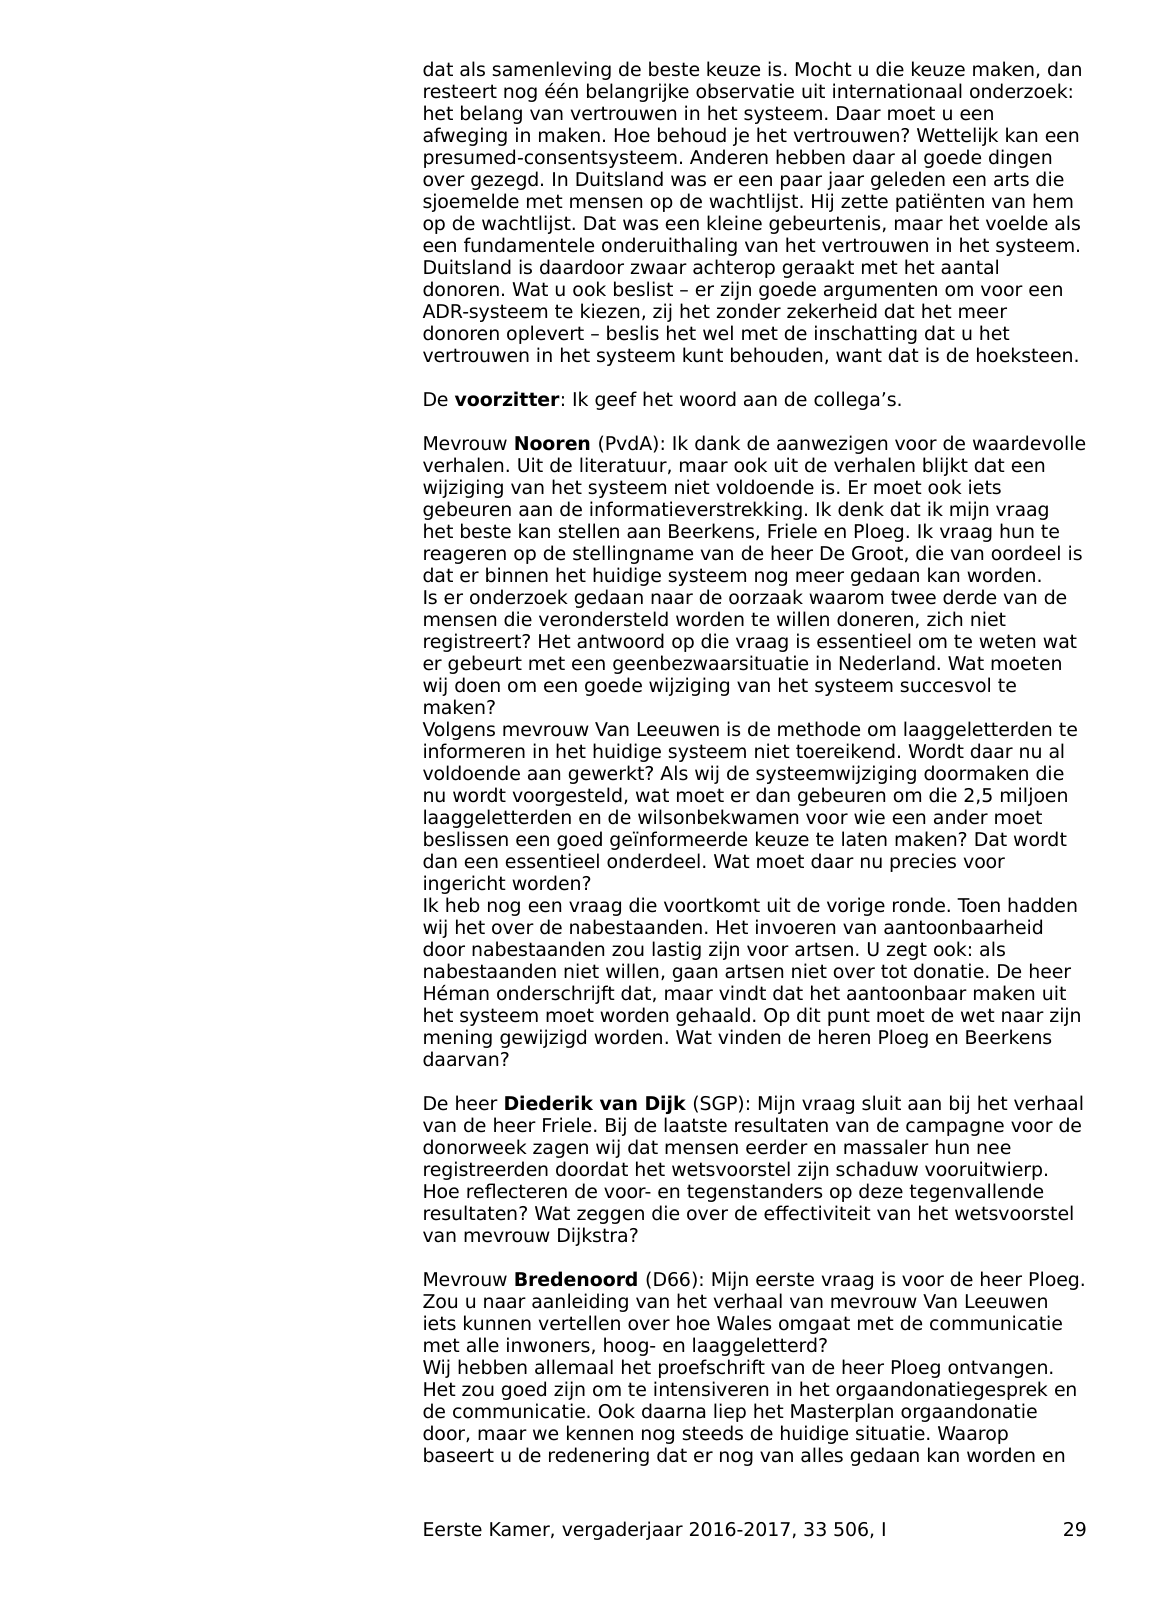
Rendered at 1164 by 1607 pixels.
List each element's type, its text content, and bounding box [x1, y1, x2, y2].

text Is er onderzoek gedaan naar de oorzaak waarom twee derde van de mensen die verondersteld worden te willen doneren, zich niet registreert? Het antwoord op die vraag is essentieel om te weten wat er gebeurt met een geenbezwaarsituatie in Nederland. Wat moeten wij doen om een goede wijziging van het systeem succesvol te maken? [422, 587, 1087, 719]
text De voorzitter: Ik geef het woord aan de collega’s. [422, 389, 1087, 411]
text dat als samenleving de beste keuze is. Mocht u die keuze maken, dan resteert nog één belangrijke observatie uit internationaal onderzoek: het belang van vertrouwen in het systeem. Daar moet u een afweging in maken. Hoe behoud je het vertrouwen? Wettelijk kan een presumed-consentsysteem. Anderen hebben daar al goede dingen over gezegd. In Duitsland was er een paar jaar geleden een arts die sjoemelde met mensen op de wachtlijst. Hij zette patiënten van hem op de wachtlijst. Dat was een kleine gebeurtenis, maar het voelde als een fundamentele onderuithaling van het vertrouwen in het systeem. Duitsland is daardoor zwaar achterop geraakt met het aantal donoren. Wat u ook beslist – er zijn goede argumenten om voor een ADR-systeem te kiezen, zij het zonder zekerheid dat het meer donoren oplevert – beslis het wel met de inschatting dat u het vertrouwen in het systeem kunt behouden, want dat is de hoeksteen. [422, 59, 1087, 367]
text Volgens mevrouw Van Leeuwen is de methode om laaggeletterden te informeren in het huidige systeem niet toereikend. Wordt daar nu al voldoende aan gewerkt? Als wij de systeemwijziging doormaken die nu wordt voorgesteld, wat moet er dan gebeuren om die 2,5 miljoen laaggeletterden en de wilsonbekwamen voor wie een ander moet beslissen een goed geïnformeerde keuze te laten maken? Dat wordt dan een essentieel onderdeel. Wat moet daar nu precies voor ingericht worden? [422, 719, 1087, 895]
text Mevrouw Nooren (PvdA): Ik dank de aanwezigen voor de waardevolle verhalen. Uit de literatuur, maar ook uit de verhalen blijkt dat een wijziging van het systeem niet voldoende is. Er moet ook iets gebeuren aan de informatieverstrekking. Ik denk dat ik mijn vraag het beste kan stellen aan Beerkens, Friele en Ploeg. Ik vraag hun te reageren op de stellingname van de heer De Groot, die van oordeel is dat er binnen het huidige systeem nog meer gedaan kan worden. [422, 433, 1087, 587]
text Mevrouw Bredenoord (D66): Mijn eerste vraag is voor de heer Ploeg. Zou u naar aanleiding van het verhaal van mevrouw Van Leeuwen iets kunnen vertellen over hoe Wales omgaat met de communicatie met alle inwoners, hoog- en laaggeletterd? [422, 1269, 1087, 1357]
text Ik heb nog een vraag die voortkomt uit de vorige ronde. Toen hadden wij het over de nabestaanden. Het invoeren van aantoonbaarheid door nabestaanden zou lastig zijn voor artsen. U zegt ook: als nabestaanden niet willen, gaan artsen niet over tot donatie. De heer Héman onderschrijft dat, maar vindt dat het aantoonbaar maken uit het systeem moet worden gehaald. Op dit punt moet de wet naar zijn mening gewijzigd worden. Wat vinden de heren Ploeg en Beerkens daarvan? [422, 895, 1087, 1071]
text Wij hebben allemaal het proefschrift van de heer Ploeg ontvangen. Het zou goed zijn om te intensiveren in het orgaandonatiegesprek en de communicatie. Ook daarna liep het Masterplan orgaandonatie door, maar we kennen nog steeds de huidige situatie. Waarop baseert u de redenering dat er nog van alles gedaan kan worden en [422, 1357, 1087, 1467]
text De heer Diederik van Dijk (SGP): Mijn vraag sluit aan bij het verhaal van de heer Friele. Bij de laatste resultaten van de campagne voor de donorweek zagen wij dat mensen eerder en massaler hun nee registreerden doordat het wetsvoorstel zijn schaduw vooruitwierp. Hoe reflecteren de voor- en tegenstanders op deze tegenvallende resultaten? Wat zeggen die over de effectiviteit van het wetsvoorstel van mevrouw Dijkstra? [422, 1093, 1087, 1247]
